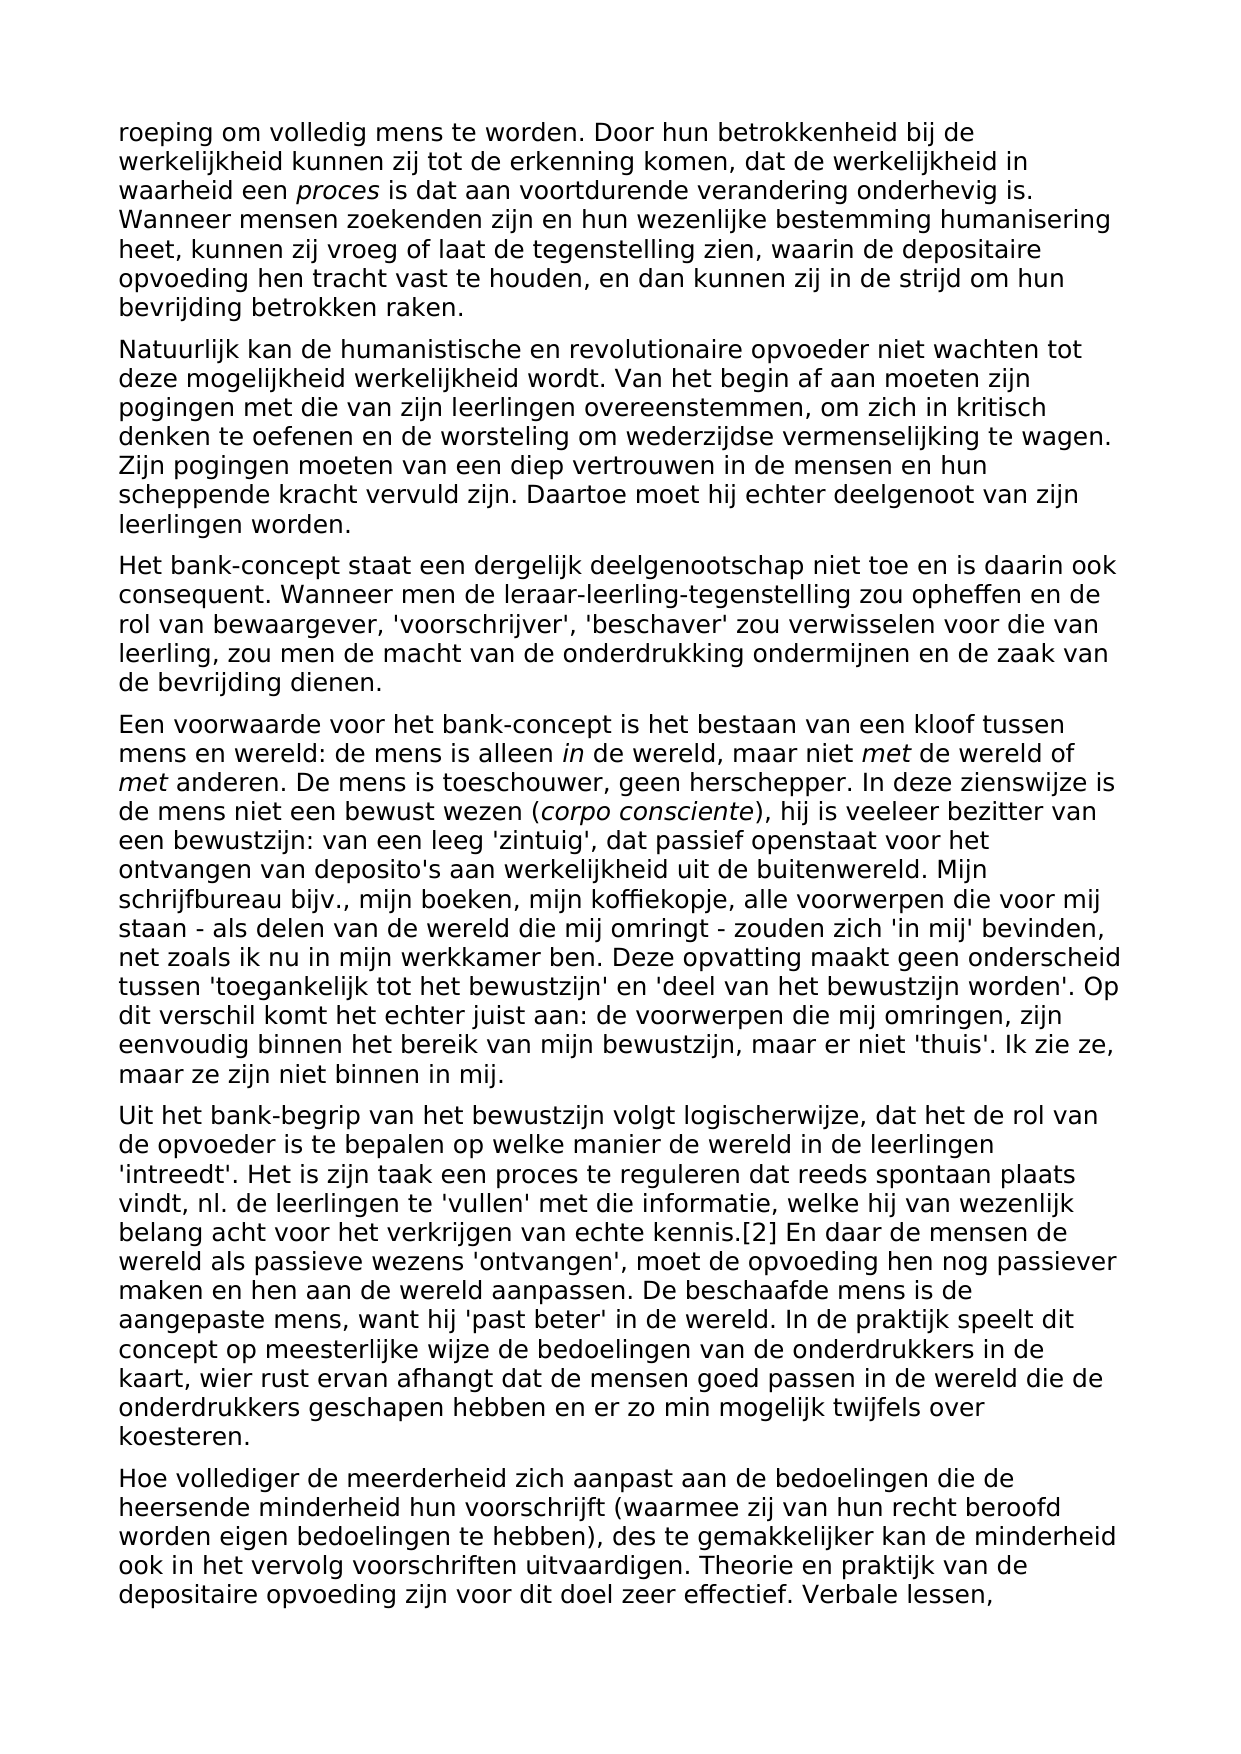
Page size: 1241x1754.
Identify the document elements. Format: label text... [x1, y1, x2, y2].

text Het bank-concept staat een dergelijk deelgenootschap niet toe en is daarin ook consequent. Wanneer men de leraar-leerling-tegenstelling zou opheffen en de rol van bewaargever, 'voorschrijver', 'beschaver' zou verwisselen voor die van leerling, zou men de macht van de onderdrukking ondermijnen en de zaak van de bevrijding dienen. [118, 551, 1122, 697]
text Uit het bank-begrip van het bewustzijn volgt logischerwijze, dat het de rol van de opvoeder is te bepalen op welke manier de wereld in de leerlingen 'intreedt'. Het is zijn taak een proces te reguleren dat reeds spontaan plaats vindt, nl. de leerlingen te 'vullen' met die informatie, welke hij van wezenlijk belang acht voor het verkrijgen van echte kennis.[2] En daar de mensen de wereld als passieve wezens 'ontvangen', moet de opvoeding hen nog passiever maken en hen aan de wereld aanpassen. De beschaafde mens is de aangepaste mens, want hij 'past beter' in de wereld. In de praktijk speelt dit concept op meesterlijke wijze de bedoelingen van de onderdrukkers in de kaart, wier rust ervan afhangt dat de mensen goed passen in de wereld die de onderdrukkers geschapen hebben en er zo min mogelijk twijfels over koesteren. [118, 1101, 1122, 1451]
text Natuurlijk kan de humanistische en revolutionaire opvoeder niet wachten tot deze mogelijkheid werkelijkheid wordt. Van het begin af aan moeten zijn pogingen met die van zijn leerlingen overeenstemmen, om zich in kritisch denken te oefenen en de worsteling om wederzijdse vermenselijking te wagen. Zijn pogingen moeten van een diep vertrouwen in de mensen en hun scheppende kracht vervuld zijn. Daartoe moet hij echter deelgenoot van zijn leerlingen worden. [118, 335, 1122, 539]
text Hoe vollediger de meerderheid zich aanpast aan de bedoelingen die de heersende minderheid hun voorschrijft (waarmee zij van hun recht beroofd worden eigen bedoelingen te hebben), des te gemakkelijker kan de minderheid ook in het vervolg voorschriften uitvaardigen. Theorie en praktijk van de depositaire opvoeding zijn voor dit doel zeer effectief. Verbale lessen, [118, 1464, 1122, 1610]
text roeping om volledig mens te worden. Door hun betrokkenheid bij de werkelijkheid kunnen zij tot de erkenning komen, dat de werkelijkheid in waarheid een proces is dat aan voortdurende verandering onderhevig is. Wanneer mensen zoekenden zijn en hun wezenlijke bestemming humanisering heet, kunnen zij vroeg of laat de tegenstelling zien, waarin de depositaire opvoeding hen tracht vast te houden, en dan kunnen zij in de strijd om hun bevrijding betrokken raken. [118, 118, 1122, 322]
text Een voorwaarde voor het bank-concept is het bestaan van een kloof tussen mens en wereld: de mens is alleen in de wereld, maar niet met de wereld of met anderen. De mens is toeschouwer, geen herschepper. In deze zienswijze is de mens niet een bewust wezen (corpo consciente), hij is veeleer bezitter van een bewustzijn: van een leeg 'zintuig', dat passief openstaat voor het ontvangen van deposito's aan werkelijkheid uit de buitenwereld. Mijn schrijfbureau bijv., mijn boeken, mijn koffiekopje, alle voorwerpen die voor mij staan - als delen van de wereld die mij omringt - zouden zich 'in mij' bevinden, net zoals ik nu in mijn werkkamer ben. Deze opvatting maakt geen onderscheid tussen 'toegankelijk tot het bewustzijn' en 'deel van het bewustzijn worden'. Op dit verschil komt het echter juist aan: de voorwerpen die mij omringen, zijn eenvoudig binnen het bereik van mijn bewustzijn, maar er niet 'thuis'. Ik zie ze, maar ze zijn niet binnen in mij. [118, 710, 1122, 1089]
